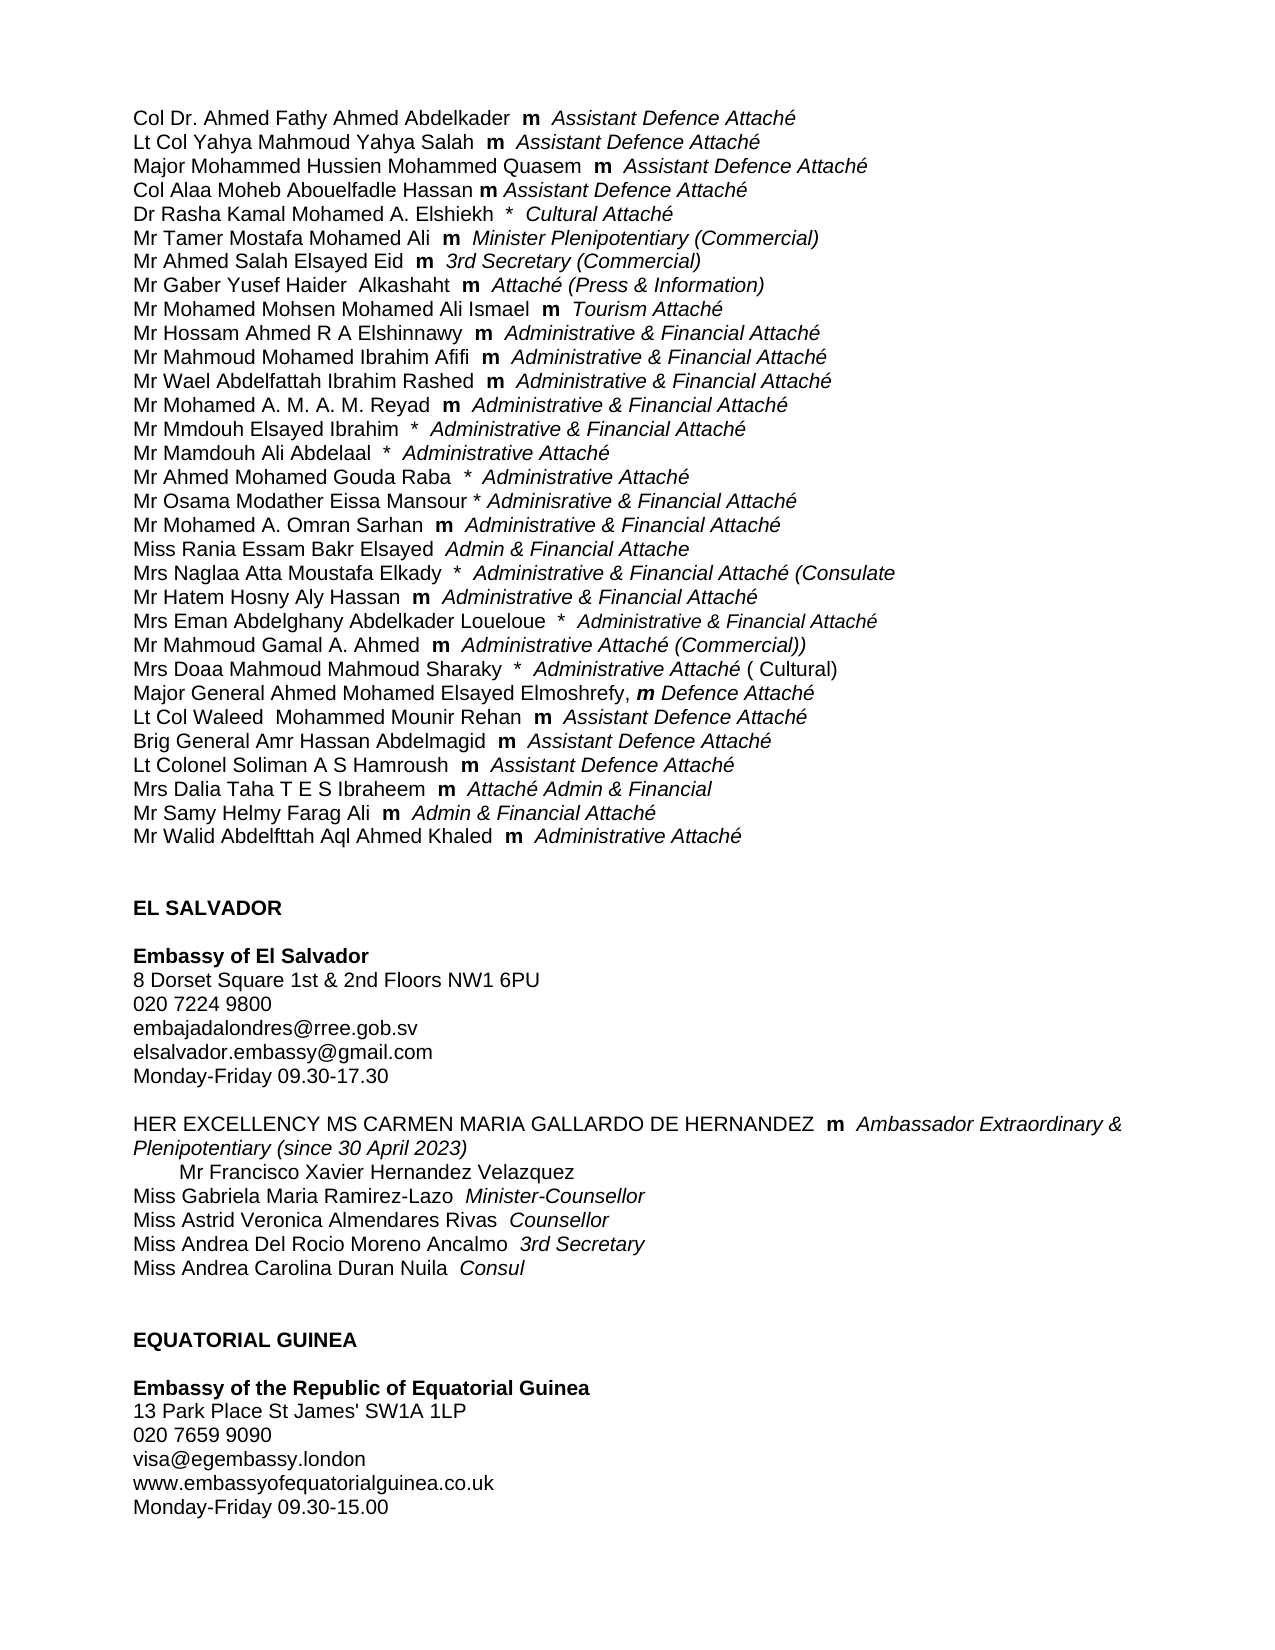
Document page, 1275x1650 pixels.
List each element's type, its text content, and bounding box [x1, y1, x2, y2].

text 020 7224 9800 [133, 992, 1181, 1016]
text Mr Hossam Ahmed R A Elshinnawy m Administrative & Financial Attaché [133, 321, 1181, 345]
subtitle EQUATORIAL GUINEA [133, 1327, 1181, 1351]
text visa@egembassy.london [133, 1447, 1181, 1471]
text Mr Tamer Mostafa Mohamed Ali m Minister Plenipotentiary (Commercial) [133, 225, 1181, 249]
text Mr Wael Abdelfattah Ibrahim Rashed m Administrative & Financial Attaché [133, 369, 1181, 393]
text www.embassyofequatorialguinea.co.uk [133, 1471, 1181, 1495]
text Miss Andrea Carolina Duran Nuila Consul [133, 1256, 1181, 1279]
text Mr Osama Modather Eissa Mansour * Adminisrative & Financial Attaché [133, 489, 1181, 513]
text Mrs Dalia Taha T E S Ibraheem m Attaché Admin & Financial [133, 776, 1181, 800]
text Embassy of El Salvador [133, 944, 1181, 968]
text Mrs Naglaa Atta Moustafa Elkady * Administrative & Financial Attaché (Consulate [133, 561, 1181, 585]
text Mr Mahmoud Gamal A. Ahmed m Administrative Attaché (Commercial)) [133, 633, 1181, 657]
text Mr Walid Abdelfttah Aql Ahmed Khaled m Administrative Attaché [133, 824, 1181, 848]
subtitle Embassy of the Republic of Equatorial Guinea [133, 1375, 1181, 1399]
text elsalvador.embassy@gmail.com [133, 1040, 1181, 1064]
text Miss Gabriela Maria Ramirez-Lazo Minister-Counsellor [133, 1184, 1181, 1208]
text Mrs Doaa Mahmoud Mahmoud Sharaky * Administrative Attaché ( Cultural) [133, 657, 1181, 681]
text Miss Astrid Veronica Almendares Rivas Counsellor [133, 1208, 1181, 1232]
text Mr Hatem Hosny Aly Hassan m Administrative & Financial Attaché [133, 585, 1181, 609]
text Mr Mamdouh Ali Abdelaal * Administrative Attaché [133, 441, 1181, 465]
text EL SALVADOR [133, 896, 1181, 920]
text Miss Andrea Del Rocio Moreno Ancalmo 3rd Secretary [133, 1232, 1181, 1256]
text Mr Mohamed A. M. A. M. Reyad m Administrative & Financial Attaché [133, 393, 1181, 417]
text Miss Rania Essam Bakr Elsayed Admin & Financial Attache [133, 537, 1181, 561]
text Mr Francisco Xavier Hernandez Velazquez [133, 1160, 1181, 1184]
text Col Dr. Ahmed Fathy Ahmed Abdelkader m Assistant Defence Attaché [133, 106, 1181, 129]
text Mr Ahmed Salah Elsayed Eid m 3rd Secretary (Commercial) [133, 249, 1181, 273]
text Dr Rasha Kamal Mohamed A. Elshiekh * Cultural Attaché [133, 201, 1181, 225]
text Mrs Eman Abdelghany Abdelkader Loueloue * Administrative & Financial Attaché [133, 609, 1181, 633]
text Brig General Amr Hassan Abdelmagid m Assistant Defence Attaché [133, 728, 1181, 752]
text Monday-Friday 09.30-15.00 [133, 1495, 1181, 1519]
text Major General Ahmed Mohamed Elsayed Elmoshrefy, m Defence Attaché [133, 681, 1181, 704]
text embajadalondres@rree.gob.sv [133, 1016, 1181, 1040]
text Monday-Friday 09.30-17.30 [133, 1064, 1181, 1088]
text Lt Colonel Soliman A S Hamroush m Assistant Defence Attaché [133, 752, 1181, 776]
text Mr Mohamed A. Omran Sarhan m Administrative & Financial Attaché [133, 513, 1181, 537]
text 13 Park Place St James' SW1A 1LP [133, 1399, 1181, 1423]
text Mr Samy Helmy Farag Ali m Admin & Financial Attaché [133, 800, 1181, 824]
text Lt Col Waleed Mohammed Mounir Rehan m Assistant Defence Attaché [133, 704, 1181, 728]
text Mr Mmdouh Elsayed Ibrahim * Administrative & Financial Attaché [133, 417, 1181, 441]
text 8 Dorset Square 1st & 2nd Floors NW1 6PU [133, 968, 1181, 992]
text Mr Ahmed Mohamed Gouda Raba * Administrative Attaché [133, 465, 1181, 489]
text Mr Mohamed Mohsen Mohamed Ali Ismael m Tourism Attaché [133, 297, 1181, 321]
text Lt Col Yahya Mahmoud Yahya Salah m Assistant Defence Attaché [133, 129, 1181, 153]
text HER EXCELLENCY MS CARMEN MARIA GALLARDO DE HERNANDEZ m Ambassador Extraordinary & Plenipotentiary (since 30 April 2023) [133, 1112, 1181, 1160]
text Mr Mahmoud Mohamed Ibrahim Afifi m Administrative & Financial Attaché [133, 345, 1181, 369]
text Col Alaa Moheb Abouelfadle Hassan m Assistant Defence Attaché [133, 177, 1181, 201]
text Mr Gaber Yusef Haider Alkashaht m Attaché (Press & Information) [133, 273, 1181, 297]
text Major Mohammed Hussien Mohammed Quasem m Assistant Defence Attaché [133, 153, 1181, 177]
text 020 7659 9090 [133, 1423, 1181, 1447]
